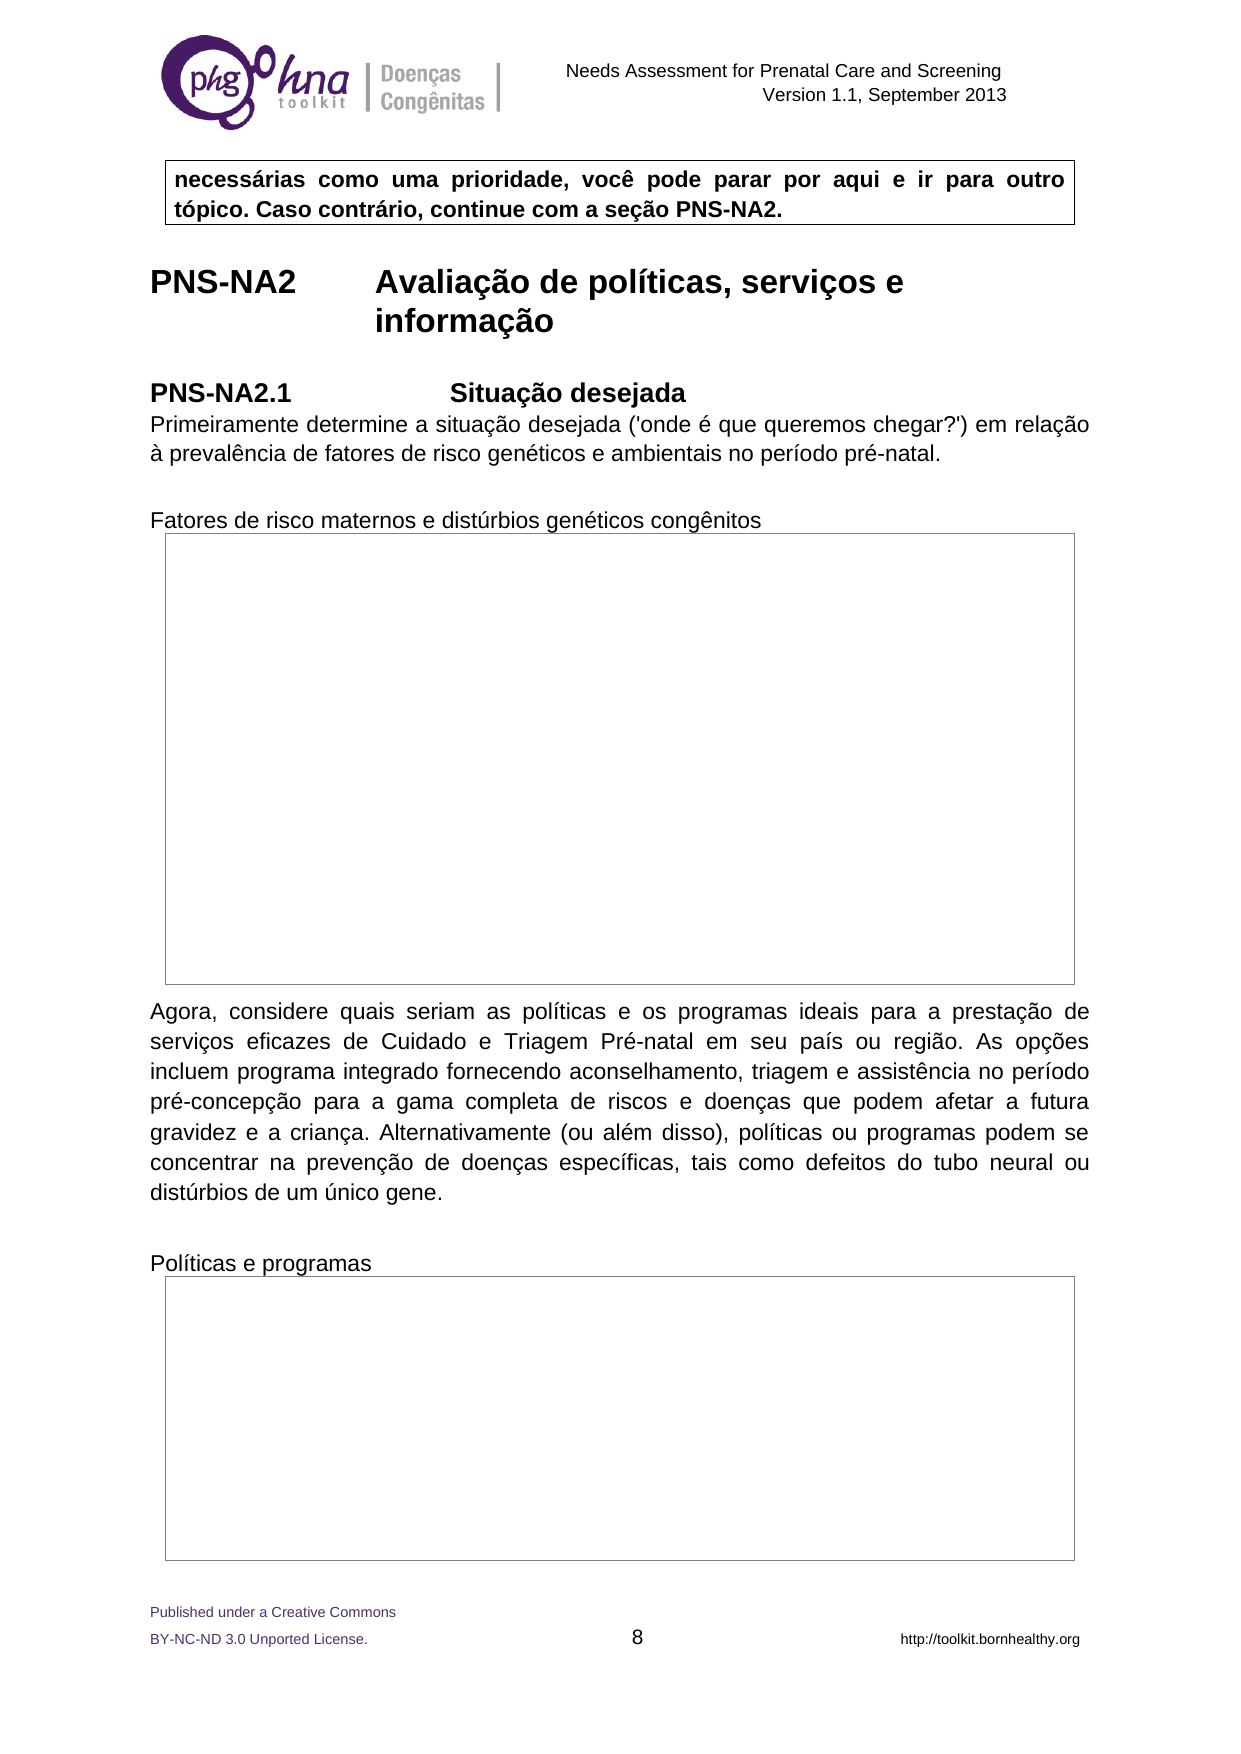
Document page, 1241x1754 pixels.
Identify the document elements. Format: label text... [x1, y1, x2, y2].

text Agora, considere quais seriam as políticas e os programas ideais para a prestação de serviços eficazes de Cuidado e Triagem Pré-natal em seu país ou região. As opções incluem programa integrado fornecendo aconselhamento, triagem e assistência no período pré-concepção para a gama completa de riscos e doenças que podem afetar a futura gravidez e a criança. Alternativamente (ou além disso), políticas ou programas podem se concentrar na prevenção de doenças específicas, tais como defeitos do tubo neural ou distúrbios de um único gene. [150, 998, 1090, 1205]
subtitle Fatores de risco maternos e distúrbios genéticos congênitos [150, 504, 1090, 533]
subtitle Políticas e programas [150, 1247, 1090, 1276]
subtitle PNS-NA2.1 Situação desejada [150, 377, 1090, 408]
text necessárias como uma prioridade, você pode parar por aqui e ir para outro tópico. Caso contrário, continue com a seção PNS-NA2. [166, 161, 1074, 224]
subtitle PNS-NA2 Avaliação de políticas, serviços e informação [150, 262, 1090, 339]
text Primeiramente determine a situação desejada ('onde é que queremos chegar?') em relação à prevalência de fatores de risco genéticos e ambientais no período pré-natal. [150, 408, 1090, 466]
